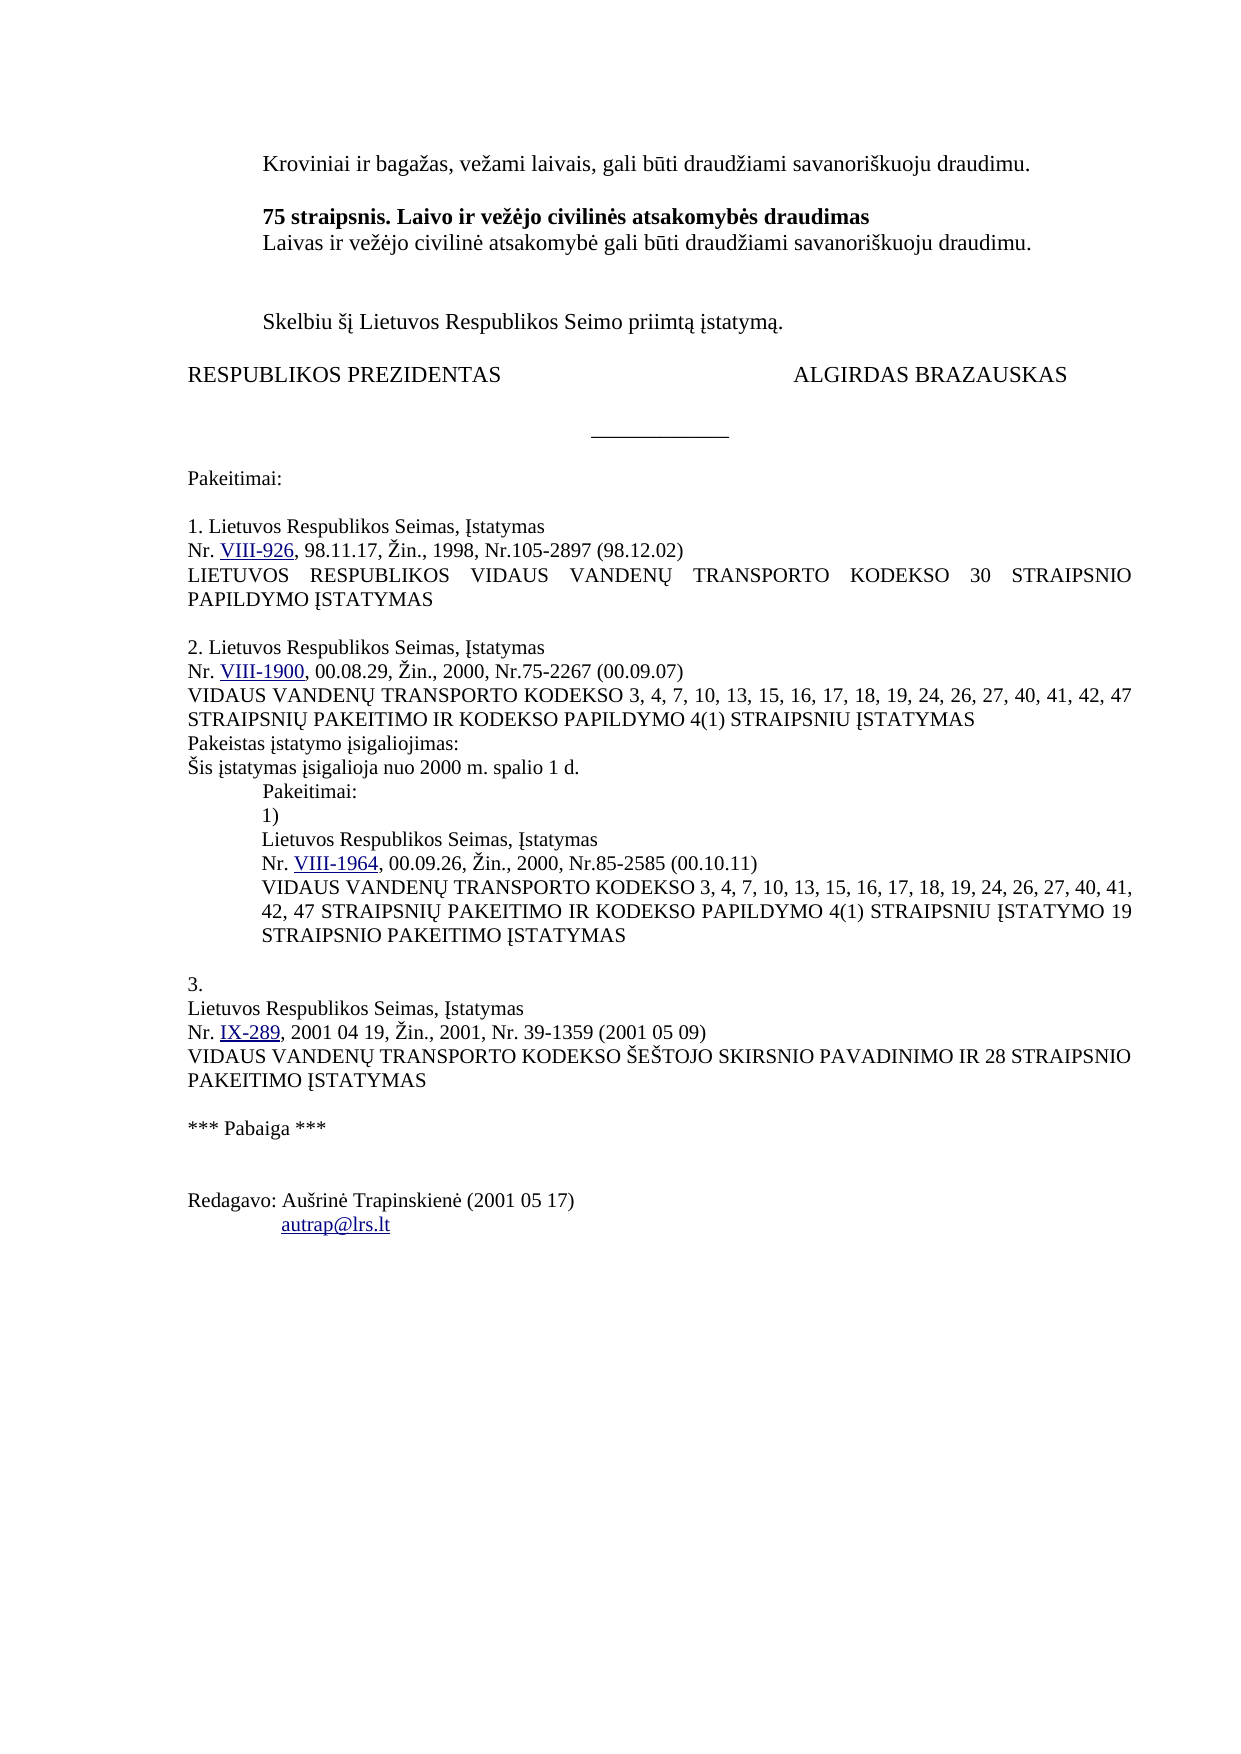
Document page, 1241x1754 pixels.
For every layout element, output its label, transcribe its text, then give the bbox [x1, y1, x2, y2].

text 75 straipsnis. Laivo ir vežėjo civilinės atsakomybės draudimas [187, 203, 1132, 229]
text VIDAUS VANDENŲ TRANSPORTO KODEKSO 3, 4, 7, 10, 13, 15, 16, 17, 18, 19, 24, 26, 27, 40, 41, 42, 47 STRAIPSNIŲ PAKEITIMO IR KODEKSO PAPILDYMO 4(1) STRAIPSNIU ĮSTATYMAS [187, 683, 1132, 731]
text ____________ [187, 413, 1132, 440]
text Laivas ir vežėjo civilinė atsakomybė gali būti draudžiami savanoriškuoju draudimu. [187, 229, 1132, 255]
text Nr. IX-289, 2001 04 19, Žin., 2001, Nr. 39-1359 (2001 05 09) [187, 1020, 1132, 1044]
text Šis įstatymas įsigalioja nuo 2000 m. spalio 1 d. [187, 755, 1132, 779]
text 1. Lietuvos Respublikos Seimas, Įstatymas [187, 514, 1132, 538]
text Nr. VIII-926, 98.11.17, Žin., 1998, Nr.105-2897 (98.12.02) [187, 538, 1132, 562]
text Redagavo: Aušrinė Trapinskienė (2001 05 17) [187, 1188, 1132, 1212]
text Lietuvos Respublikos Seimas, Įstatymas [187, 996, 1132, 1020]
text *** Pabaiga *** [187, 1116, 1132, 1140]
text Kroviniai ir bagažas, vežami laivais, gali būti draudžiami savanoriškuoju draudimu. [187, 150, 1132, 176]
text Pakeitimai: [187, 779, 1132, 803]
text 3. [187, 972, 1132, 996]
text RESPUBLIKOS PREZIDENTAS ALGIRDAS BRAZAUSKAS [187, 361, 1132, 387]
text VIDAUS VANDENŲ TRANSPORTO KODEKSO 3, 4, 7, 10, 13, 15, 16, 17, 18, 19, 24, 26, 27, 40, 41, 42, 47 STRAIPSNIŲ PAKEITIMO IR KODEKSO PAPILDYMO 4(1) STRAIPSNIU ĮSTATYMO 19 STRAIPSNIO PAKEITIMO ĮSTATYMAS [261, 875, 1132, 947]
text autrap@lrs.lt [187, 1212, 1132, 1236]
text Nr. VIII-1900, 00.08.29, Žin., 2000, Nr.75-2267 (00.09.07) [187, 659, 1132, 683]
text 1) [187, 803, 1132, 827]
text Pakeitimai: [187, 466, 1132, 490]
text VIDAUS VANDENŲ TRANSPORTO KODEKSO ŠEŠTOJO SKIRSNIO PAVADINIMO IR 28 STRAIPSNIO PAKEITIMO ĮSTATYMAS [187, 1044, 1132, 1092]
text Pakeistas įstatymo įsigaliojimas: [187, 731, 1132, 755]
text Nr. VIII-1964, 00.09.26, Žin., 2000, Nr.85-2585 (00.10.11) [187, 851, 1132, 875]
text Skelbiu šį Lietuvos Respublikos Seimo priimtą įstatymą. [187, 308, 1132, 334]
text 2. Lietuvos Respublikos Seimas, Įstatymas [187, 635, 1132, 659]
text Lietuvos Respublikos Seimas, Įstatymas [187, 827, 1132, 851]
text LIETUVOS RESPUBLIKOS VIDAUS VANDENŲ TRANSPORTO KODEKSO 30 STRAIPSNIO PAPILDYMO ĮSTATYMAS [187, 562, 1132, 611]
